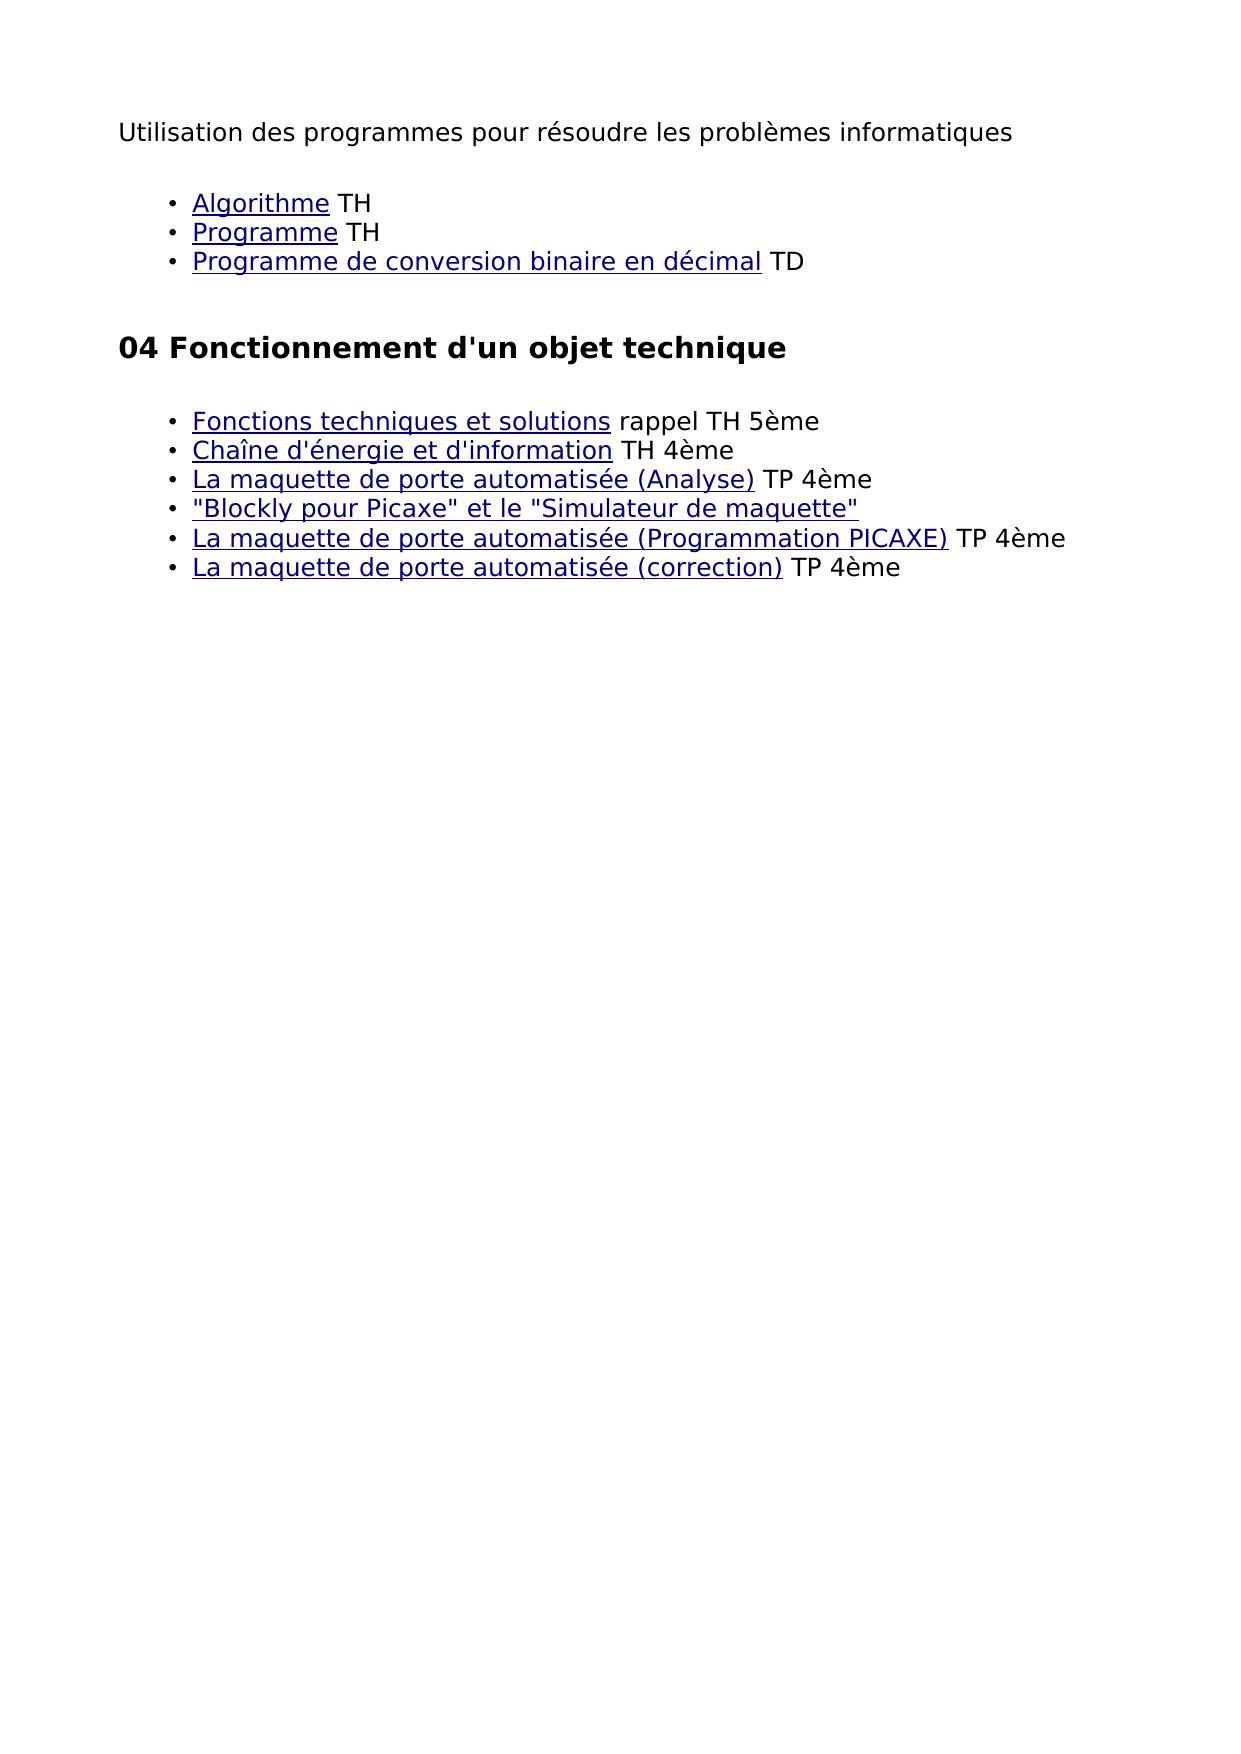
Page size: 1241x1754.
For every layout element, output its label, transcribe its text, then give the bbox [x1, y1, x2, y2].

list Programme TH [177, 218, 1122, 248]
list Programme de conversion binaire en décimal TD [177, 248, 1122, 277]
list Algorithme TH [177, 189, 1122, 218]
list La maquette de porte automatisée (correction) TP 4ème [177, 553, 1122, 582]
list La maquette de porte automatisée (Programmation PICAXE) TP 4ème [177, 524, 1122, 553]
list "Blockly pour Picaxe" et le "Simulateur de maquette" [177, 495, 1122, 524]
text Utilisation des programmes pour résoudre les problèmes informatiques [118, 118, 1122, 147]
list La maquette de porte automatisée (Analyse) TP 4ème [177, 466, 1122, 495]
list Fonctions techniques et solutions rappel TH 5ème [177, 407, 1122, 436]
subtitle 04 Fonctionnement d'un objet technique [118, 331, 1122, 365]
list Chaîne d'énergie et d'information TH 4ème [177, 436, 1122, 466]
